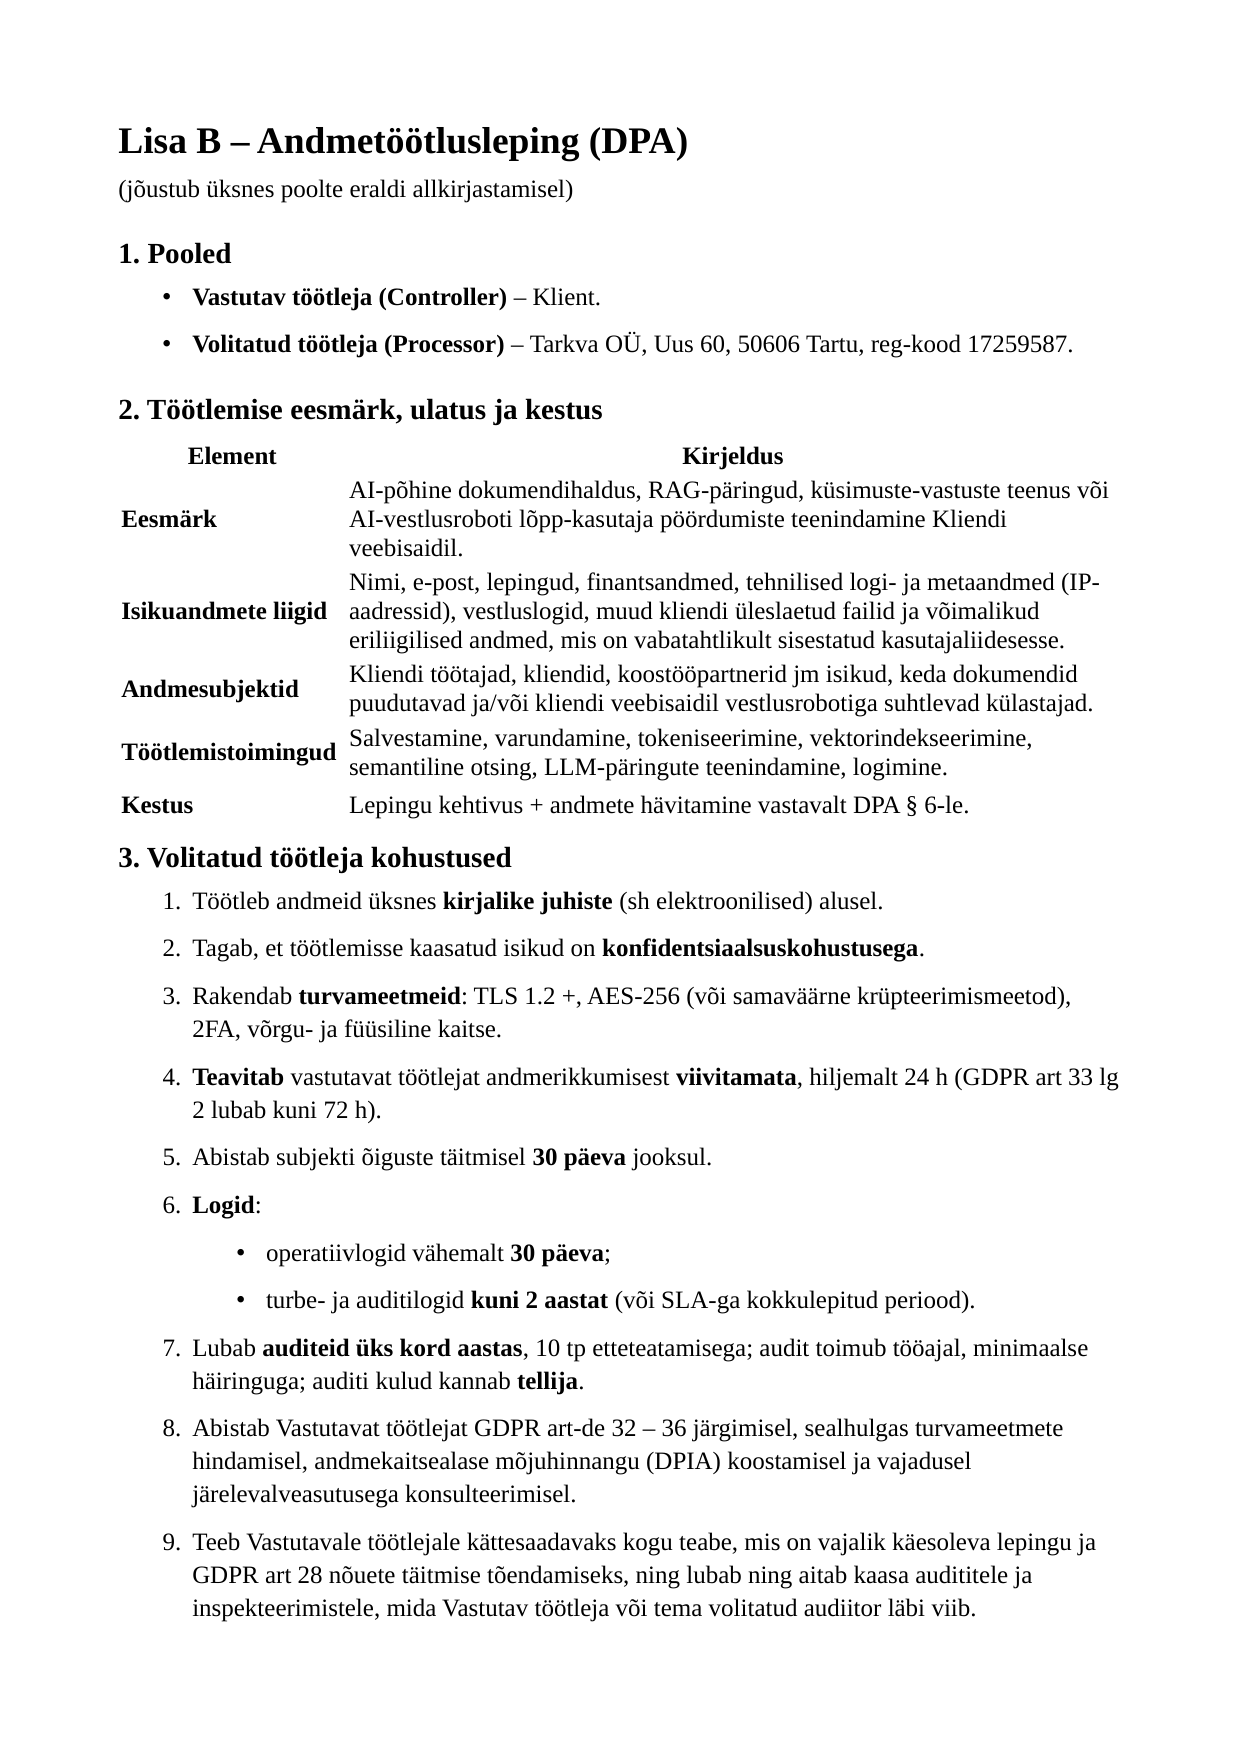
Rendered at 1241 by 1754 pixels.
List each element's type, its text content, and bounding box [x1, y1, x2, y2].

list Abistab subjekti õiguste täitmisel 30 päeva jooksul. [162, 1142, 1122, 1171]
text (jõustub üksnes poolte eraldi allkirjastamisel) [118, 174, 1122, 202]
subtitle Lisa B – Andmetöötlusleping (DPA) [118, 118, 1122, 161]
list Töötleb andmeid üksnes kirjalike juhiste (sh elektroonilised) alusel. [162, 886, 1122, 915]
list Rakendab turvameetmeid: TLS 1.2 +, AES-256 (või samaväärne krüpteerimismeetod), 2FA, võrgu- ja füüsiline kaitse. [162, 981, 1122, 1043]
table_header Element [118, 438, 346, 472]
table_cell Eesmärk [118, 473, 346, 564]
table_cell Kestus [118, 783, 346, 825]
list Abistab Vastutavat töötlejat GDPR art-de 32 – 36 järgimisel, sealhulgas turvameetmete hindamisel, andmekaitsealase mõjuhinnangu (DPIA) koostamisel ja vajadusel järelevalveasutusega konsulteerimisel. [162, 1413, 1122, 1508]
table_cell Lepingu kehtivus + andmete hävitamine vastavalt DPA § 6-le. [346, 783, 1119, 825]
list Teeb Vastutavale töötlejale kättesaadavaks kogu teabe, mis on vajalik käesoleva lepingu ja GDPR art 28 nõuete täitmise tõendamiseks, ning lubab ning aitab kaasa audititele ja inspekteerimistele, mida Vastutav töötleja või tema volitatud audiitor läbi viib. [162, 1527, 1122, 1622]
list Logid: [162, 1190, 1122, 1219]
list Vastutav töötleja (Controller) – Klient. [162, 282, 1122, 311]
subtitle 2. Töötlemise eesmärk, ulatus ja kestus [118, 392, 1122, 425]
list Volitatud töötleja (Processor) – Tarkva OÜ, Uus 60, 50606 Tartu, reg-kood 17259587. [162, 329, 1122, 358]
list Tagab, et töötlemisse kaasatud isikud on konfidentsiaalsuskohustusega. [162, 933, 1122, 962]
table_header Kirjeldus [346, 438, 1119, 472]
table_cell Töötlemistoimingud [118, 720, 346, 783]
table_cell Isikuandmete liigid [118, 565, 346, 657]
subtitle 3. Volitatud töötleja kohustused [118, 840, 1122, 873]
list operatiivlogid vähemalt 30 päeva; [236, 1238, 1122, 1266]
list Teavitab vastutavat töötlejat andmerikkumisest viivitamata, hiljemalt 24 h (GDPR art 33 lg 2 lubab kuni 72 h). [162, 1062, 1122, 1123]
subtitle 1. Pooled [118, 236, 1122, 269]
list turbe- ja auditilogid kuni 2 aastat (või SLA-ga kokkulepitud periood). [236, 1285, 1122, 1314]
table_cell Andmesubjektid [118, 657, 346, 720]
table_cell Salvestamine, varundamine, tokeniseerimine, vektorindekseerimine, semantiline otsing, LLM-päringute teenindamine, logimine. [346, 720, 1119, 783]
list Lubab auditeid üks kord aastas, 10 tp etteteatamisega; audit toimub tööajal, minimaalse häiringuga; auditi kulud kannab tellija. [162, 1333, 1122, 1394]
table_cell Nimi, e-post, lepingud, finantsandmed, tehnilised logi- ja metaandmed (IP-aadressid), vestluslogid, muud kliendi üleslaetud failid ja võimalikud eriliigilised andmed, mis on vabatahtlikult sisestatud kasutajaliidesesse. [346, 565, 1119, 657]
table_cell Kliendi töötajad, kliendid, koostööpartnerid jm isikud, keda dokumendid puudutavad ja/või kliendi veebisaidil vestlusrobotiga suhtlevad külastajad. [346, 657, 1119, 720]
table_cell AI-põhine dokumendihaldus, RAG-päringud, küsimuste-vastuste teenus või AI-vestlusroboti lõpp-kasutaja pöördumiste teenindamine Kliendi veebisaidil. [346, 473, 1119, 564]
